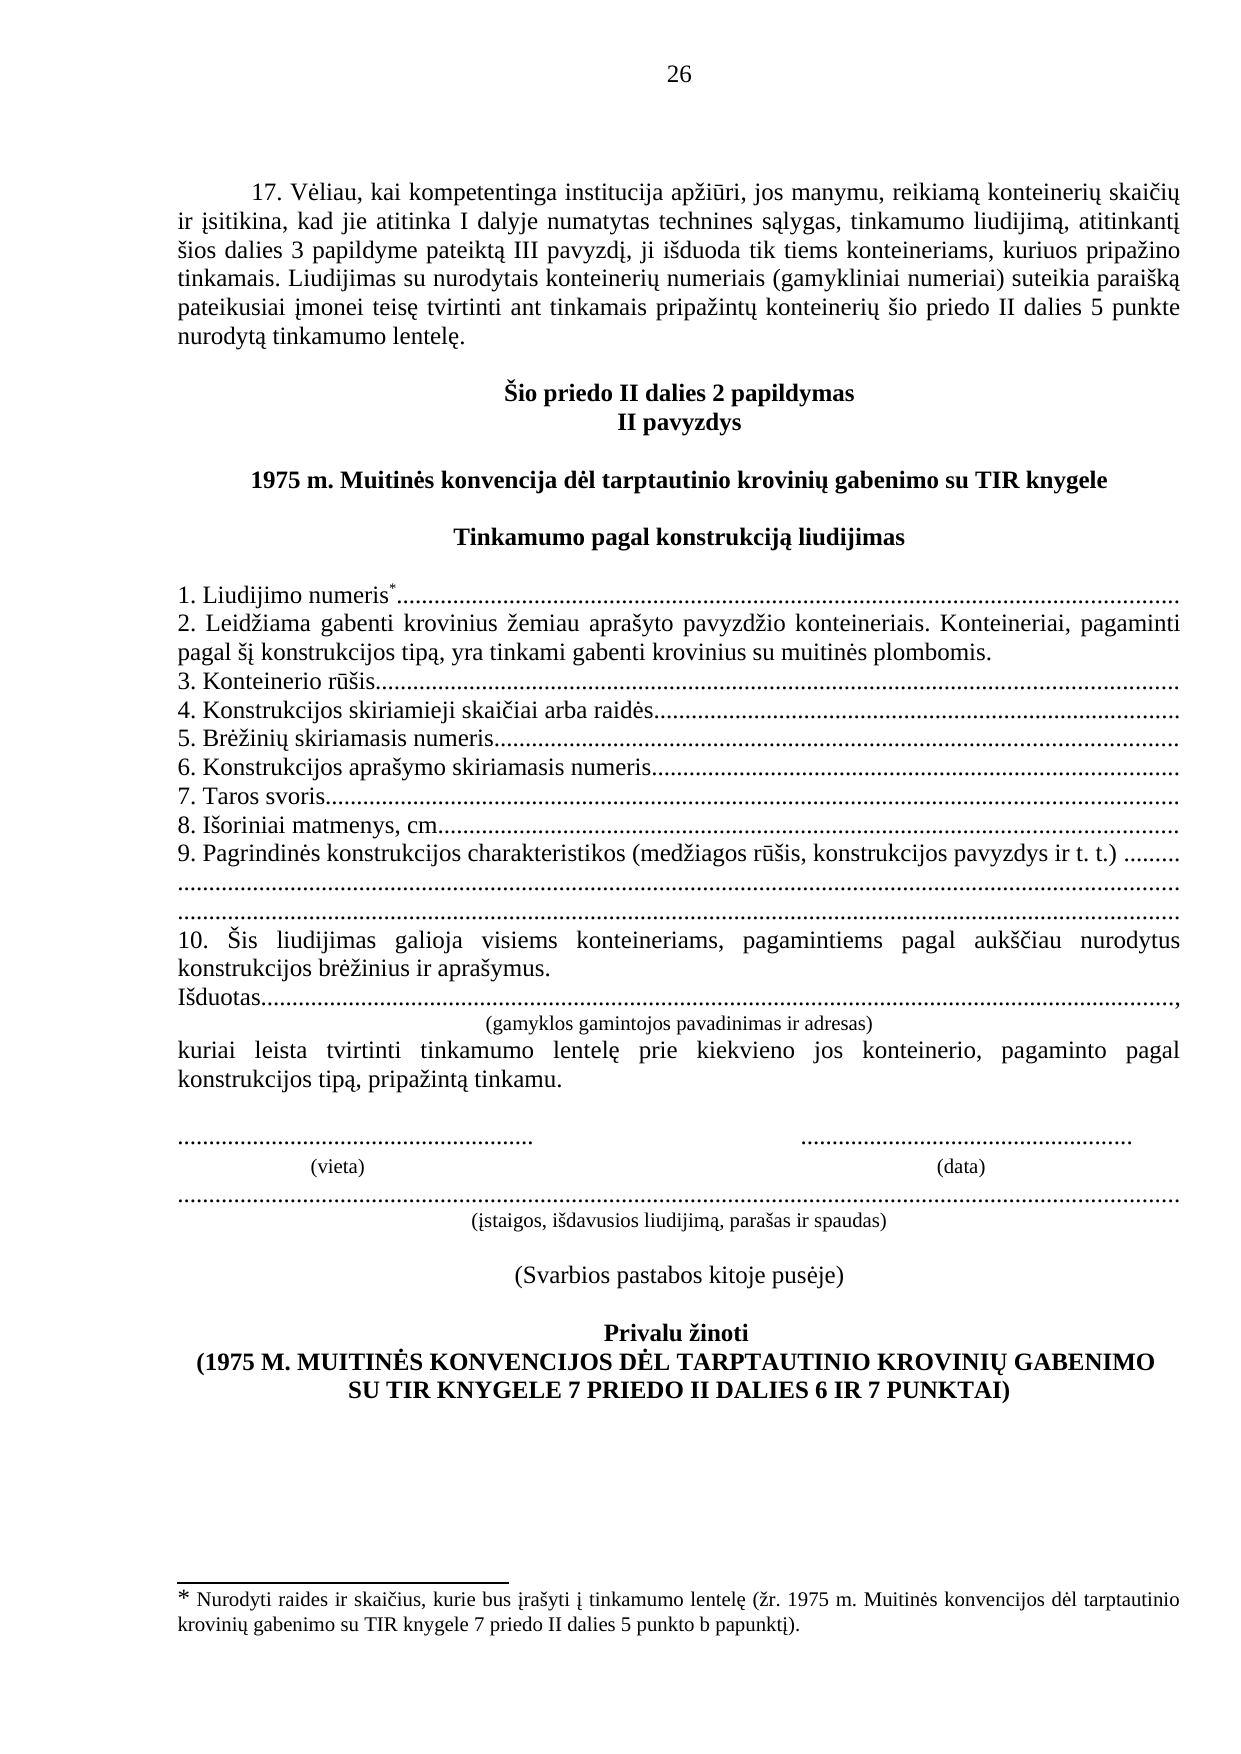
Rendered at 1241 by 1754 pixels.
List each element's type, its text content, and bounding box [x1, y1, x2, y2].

text II pavyzdys [177, 407, 1181, 436]
text 3. Konteinerio rūšis [177, 666, 1181, 695]
text 6. Konstrukcijos aprašymo skiriamasis numeris [177, 752, 1181, 781]
text (1975 m. Muitinės konvencijos dėl tarptautinio krovinių gabenimo [177, 1347, 1181, 1375]
text 1. Liudijimo numeris [177, 580, 1181, 608]
text (gamyklos gamintojos pavadinimas ir adresas) [177, 1011, 1181, 1035]
text 8. Išoriniai matmenys, cm [177, 810, 1181, 838]
text (įstaigos, išdavusios liudijimą, parašas ir spaudas) [177, 1207, 1181, 1232]
text kuriai leista tvirtinti tinkamumo lentelę prie kiekvieno jos konteinerio, pagaminto pagal konstrukcijos tipą, pripažintą tinkamu. [177, 1035, 1181, 1092]
text (Svarbios pastabos kitoje pusėje) [177, 1260, 1181, 1289]
text 4. Konstrukcijos skiriamieji skaičiai arba raidės [177, 695, 1181, 723]
text 7. Taros svoris [177, 781, 1181, 810]
text 1975 m. Muitinės konvencija dėl tarptautinio krovinių gabenimo su TIR knygele [177, 465, 1181, 493]
text 10. Šis liudijimas galioja visiems konteineriams, pagamintiems pagal aukščiau nurodytus konstrukcijos brėžinius ir aprašymus. [177, 925, 1181, 982]
text Nurodyti raides ir skaičius, kurie bus įrašyti į tinkamumo lentelę (žr. 1975 m. Muitinės konvencijos dėl tarptautinio krovinių gabenimo su TIR knygele 7 priedo II dalies 5 punkto b papunktį). [177, 1583, 1181, 1636]
text 9. Pagrindinės konstrukcijos charakteristikos (medžiagos rūšis, konstrukcijos pavyzdys ir t. t.) [177, 838, 1181, 867]
text (vieta) (data) [177, 1150, 1181, 1179]
text 2. Leidžiama gabenti krovinius žemiau aprašyto pavyzdžio konteineriais. Konteineriai, pagaminti pagal šį konstrukcijos tipą, yra tinkami gabenti krovinius su muitinės plombomis. [177, 608, 1181, 666]
text 5. Brėžinių skiriamasis numeris [177, 723, 1181, 752]
text Tinkamumo pagal konstrukciją liudijimas [177, 522, 1181, 551]
text Šio priedo II dalies 2 papildymas [177, 378, 1181, 407]
text su TIR knygele 7 priedo II dalies 6 ir 7 Punktai) [177, 1375, 1181, 1404]
text Privalu žinoti [177, 1318, 1181, 1347]
text 17. Vėliau, kai kompetentinga institucija apžiūri, jos manymu, reikiamą konteinerių skaičių ir įsitikina, kad jie atitinka I dalyje numatytas technines sąlygas, tinkamumo liudijimą, atitinkantį šios dalies 3 papildyme pateiktą III pavyzdį, ji išduoda tik tiems konteineriams, kuriuos pripažino tinkamais. Liudijimas su nurodytais konteinerių numeriais (gamykliniai numeriai) suteikia paraišką pateikusiai įmonei teisę tvirtinti ant tinkamais pripažintų konteinerių šio priedo II dalies 5 punkte nurodytą tinkamumo lentelę. [177, 177, 1181, 350]
text Išduotas , [177, 982, 1181, 1011]
